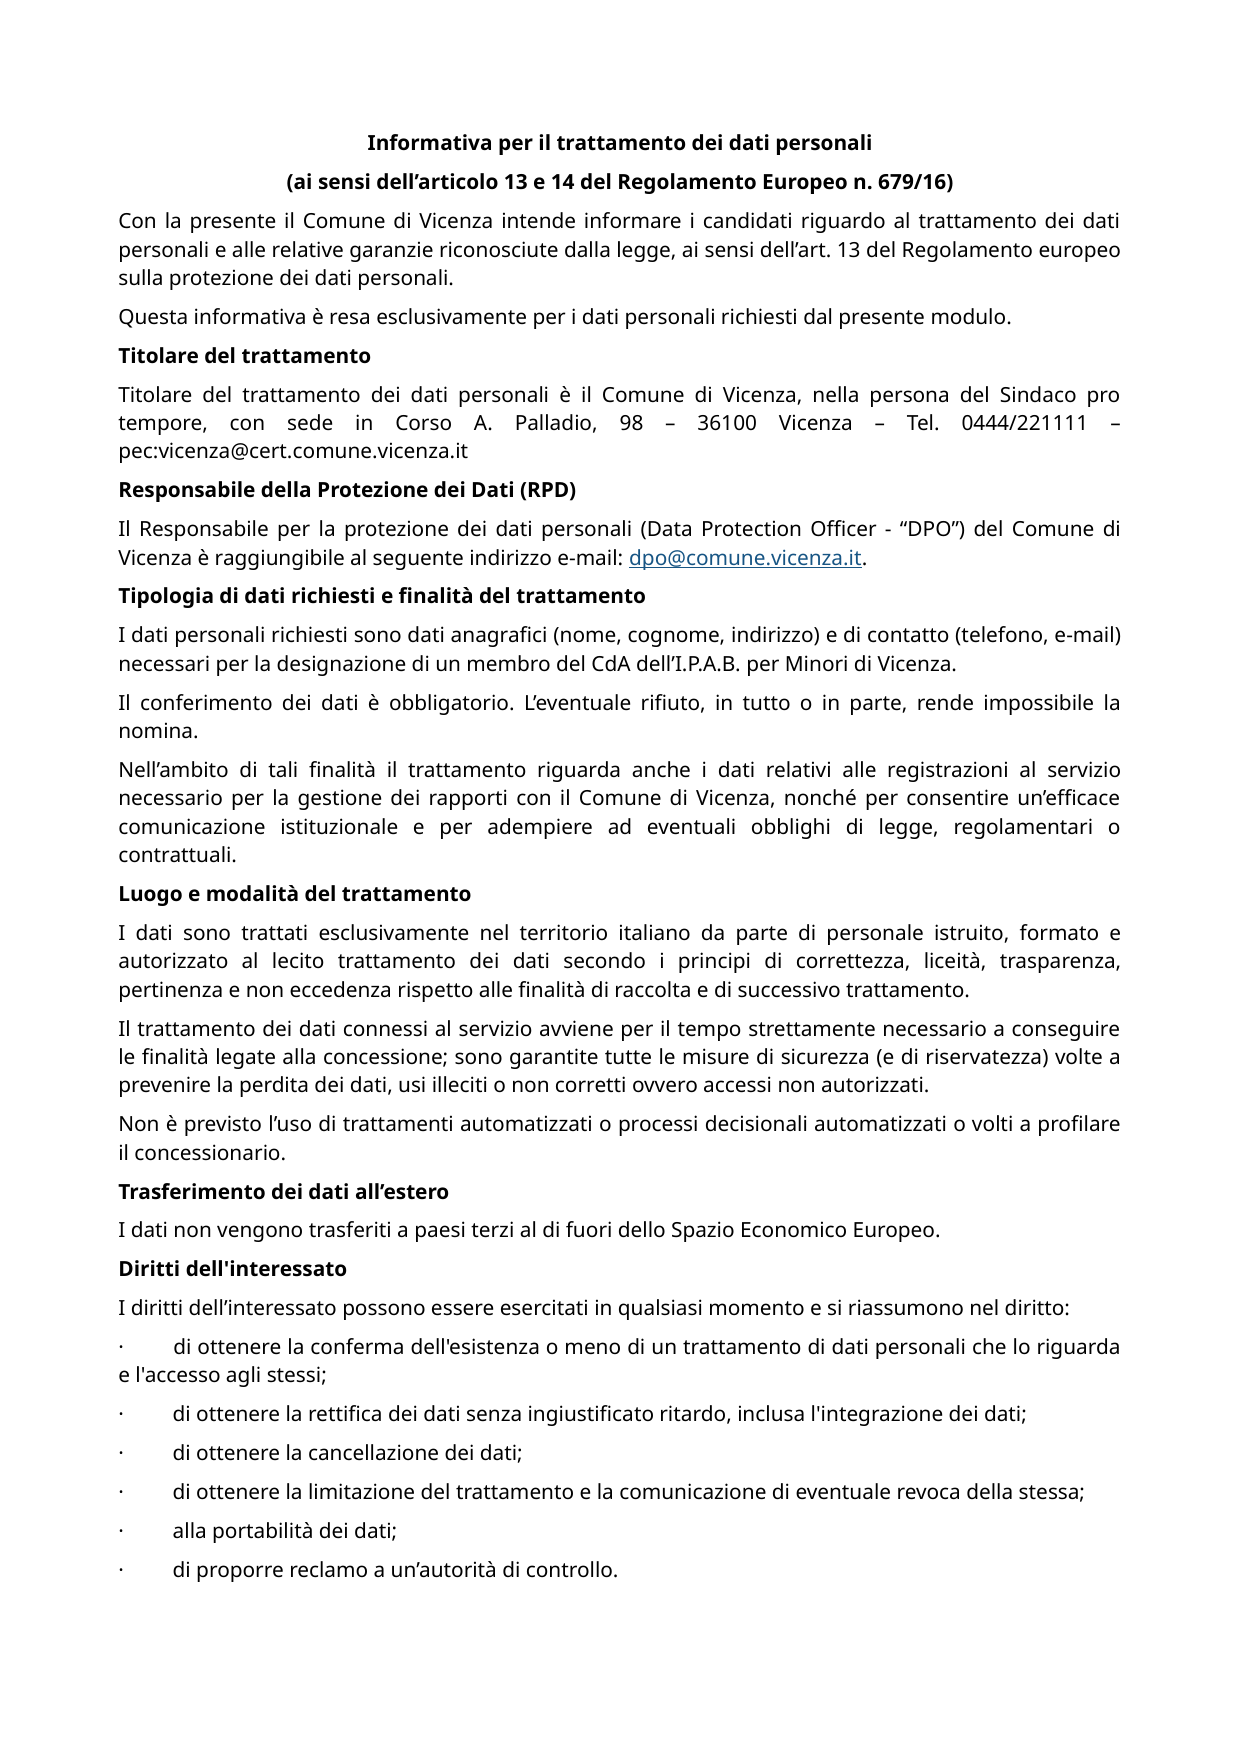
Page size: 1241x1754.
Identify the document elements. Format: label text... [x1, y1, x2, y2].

text Diritti dell'interessato [118, 1254, 1122, 1283]
text (ai sensi dell’articolo 13 e 14 del Regolamento Europeo n. 679/16) [118, 167, 1122, 196]
text I diritti dell’interessato possono essere esercitati in qualsiasi momento e si riassumono nel diritto: [118, 1293, 1122, 1322]
text · alla portabilità dei dati; [118, 1516, 1122, 1544]
text I dati personali richiesti sono dati anagrafici (nome, cognome, indirizzo) e di contatto (telefono, e-mail) necessari per la designazione di un membro del CdA dell’I.P.A.B. per Minori di Vicenza. [118, 620, 1122, 677]
text Titolare del trattamento [118, 341, 1122, 369]
text · di proporre reclamo a un’autorità di controllo. [118, 1555, 1122, 1583]
text Trasferimento dei dati all’estero [118, 1177, 1122, 1205]
text Con la presente il Comune di Vicenza intende informare i candidati riguardo al trattamento dei dati personali e alle relative garanzie riconosciute dalla legge, ai sensi dell’art. 13 del Regolamento europeo sulla protezione dei dati personali. [118, 206, 1122, 292]
text Tipologia di dati richiesti e finalità del trattamento [118, 582, 1122, 610]
text Il trattamento dei dati connessi al servizio avviene per il tempo strettamente necessario a conseguire le finalità legate alla concessione; sono garantite tutte le misure di sicurezza (e di riservatezza) volte a prevenire la perdita dei dati, usi illeciti o non corretti ovvero accessi non autorizzati. [118, 1014, 1122, 1099]
text Luogo e modalità del trattamento [118, 879, 1122, 908]
text Nell’ambito di tali finalità il trattamento riguarda anche i dati relativi alle registrazioni al servizio necessario per la gestione dei rapporti con il Comune di Vicenza, nonché per consentire un’efficace comunicazione istituzionale e per adempiere ad eventuali obblighi di legge, regolamentari o contrattuali. [118, 755, 1122, 869]
text Non è previsto l’uso di trattamenti automatizzati o processi decisionali automatizzati o volti a profilare il concessionario. [118, 1109, 1122, 1166]
text Informativa per il trattamento dei dati personali [118, 128, 1122, 157]
text · di ottenere la limitazione del trattamento e la comunicazione di eventuale revoca della stessa; [118, 1477, 1122, 1506]
text · di ottenere la cancellazione dei dati; [118, 1438, 1122, 1467]
text Questa informativa è resa esclusivamente per i dati personali richiesti dal presente modulo. [118, 302, 1122, 330]
text · di ottenere la rettifica dei dati senza ingiustificato ritardo, inclusa l'integrazione dei dati; [118, 1399, 1122, 1428]
text Responsabile della Protezione dei Dati (RPD) [118, 475, 1122, 504]
text Titolare del trattamento dei dati personali è il Comune di Vicenza, nella persona del Sindaco pro tempore, con sede in Corso A. Palladio, 98 – 36100 Vicenza – Tel. 0444/221111 – pec:vicenza@cert.comune.vicenza.it [118, 380, 1122, 465]
text I dati non vengono trasferiti a paesi terzi al di fuori dello Spazio Economico Europeo. [118, 1216, 1122, 1244]
text · di ottenere la conferma dell'esistenza o meno di un trattamento di dati personali che lo riguarda e l'accesso agli stessi; [118, 1332, 1122, 1389]
text Il conferimento dei dati è obbligatorio. L’eventuale rifiuto, in tutto o in parte, rende impossibile la nomina. [118, 688, 1122, 744]
text Il Responsabile per la protezione dei dati personali (Data Protection Officer - “DPO”) del Comune di Vicenza è raggiungibile al seguente indirizzo e-mail: dpo@comune.vicenza.it. [118, 514, 1122, 571]
text I dati sono trattati esclusivamente nel territorio italiano da parte di personale istruito, formato e autorizzato al lecito trattamento dei dati secondo i principi di correttezza, liceità, trasparenza, pertinenza e non eccedenza rispetto alle finalità di raccolta e di successivo trattamento. [118, 918, 1122, 1003]
